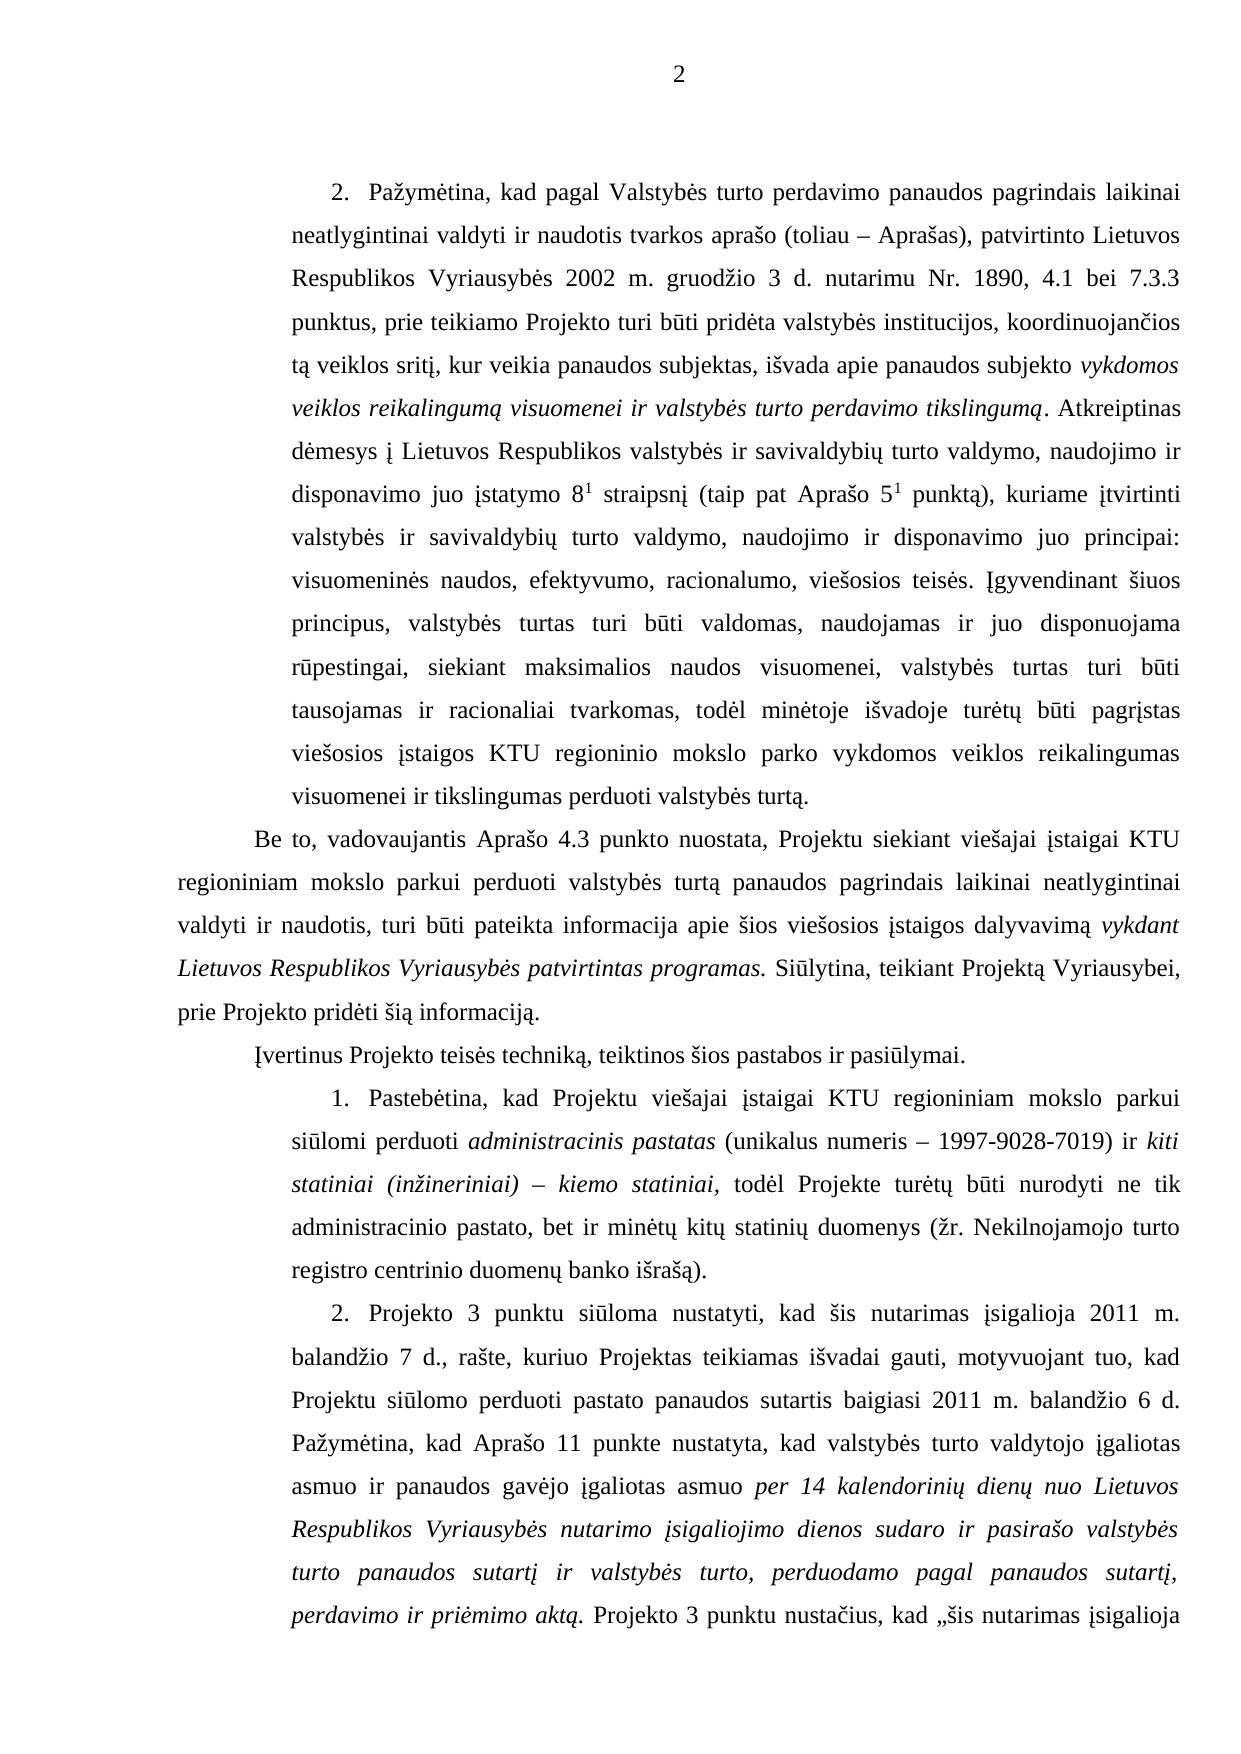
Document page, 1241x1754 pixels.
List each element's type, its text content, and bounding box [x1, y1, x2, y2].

list Pažymėtina, kad pagal Valstybės turto perdavimo panaudos pagrindais laikinai neatlygintinai valdyti ir naudotis tvarkos aprašo (toliau – Aprašas), patvirtinto Lietuvos Respublikos Vyriausybės 2002 m. gruodžio 3 d. nutarimu Nr. 1890, 4.1 bei 7.3.3 punktus, prie teikiamo Projekto turi būti pridėta valstybės institucijos, koordinuojančios tą veiklos sritį, kur veikia panaudos subjektas, išvada apie panaudos subjekto vykdomos veiklos reikalingumą visuomenei ir valstybės turto perdavimo tikslingumą. Atkreiptinas dėmesys į Lietuvos Respublikos valstybės ir savivaldybių turto valdymo, naudojimo ir disponavimo juo įstatymo 81 straipsnį (taip pat Aprašo 51 punktą), kuriame įtvirtinti valstybės ir savivaldybių turto valdymo, naudojimo ir disponavimo juo principai: visuomeninės naudos, efektyvumo, racionalumo, viešosios teisės. Įgyvendinant šiuos principus, valstybės turtas turi būti valdomas, naudojamas ir juo disponuojama rūpestingai, siekiant maksimalios naudos visuomenei, valstybės turtas turi būti tausojamas ir racionaliai tvarkomas, todėl minėtoje išvadoje turėtų būti pagrįstas viešosios įstaigos KTU regioninio mokslo parko vykdomos veiklos reikalingumas visuomenei ir tikslingumas perduoti valstybės turtą. [254, 177, 1181, 810]
list Įvertinus Projekto teisės techniką, teiktinos šios pastabos ir pasiūlymai. [177, 1040, 1181, 1068]
list Pastebėtina, kad Projektu viešajai įstaigai KTU regioniniam mokslo parkui siūlomi perduoti administracinis pastatas (unikalus numeris – 1997-9028-7019) ir kiti statiniai (inžineriniai) – kiemo statiniai, todėl Projekte turėtų būti nurodyti ne tik administracinio pastato, bet ir minėtų kitų statinių duomenys (žr. Nekilnojamojo turto registro centrinio duomenų banko išrašą). [254, 1083, 1181, 1284]
text Be to, vadovaujantis Aprašo 4.3 punkto nuostata, Projektu siekiant viešajai įstaigai KTU regioniniam mokslo parkui perduoti valstybės turtą panaudos pagrindais laikinai neatlygintinai valdyti ir naudotis, turi būti pateikta informacija apie šios viešosios įstaigos dalyvavimą vykdant Lietuvos Respublikos Vyriausybės patvirtintas programas. Siūlytina, teikiant Projektą Vyriausybei, prie Projekto pridėti šią informaciją. [177, 824, 1181, 1025]
list Projekto 3 punktu siūloma nustatyti, kad šis nutarimas įsigalioja 2011 m. balandžio 7 d., rašte, kuriuo Projektas teikiamas išvadai gauti, motyvuojant tuo, kad Projektu siūlomo perduoti pastato panaudos sutartis baigiasi 2011 m. balandžio 6 d. Pažymėtina, kad Aprašo 11 punkte nustatyta, kad valstybės turto valdytojo įgaliotas asmuo ir panaudos gavėjo įgaliotas asmuo per 14 kalendorinių dienų nuo Lietuvos Respublikos Vyriausybės nutarimo įsigaliojimo dienos sudaro ir pasirašo valstybės turto panaudos sutartį ir valstybės turto, perduodamo pagal panaudos sutartį, perdavimo ir priėmimo aktą. Projekto 3 punktu nustačius, kad „šis nutarimas įsigalioja [254, 1298, 1181, 1629]
